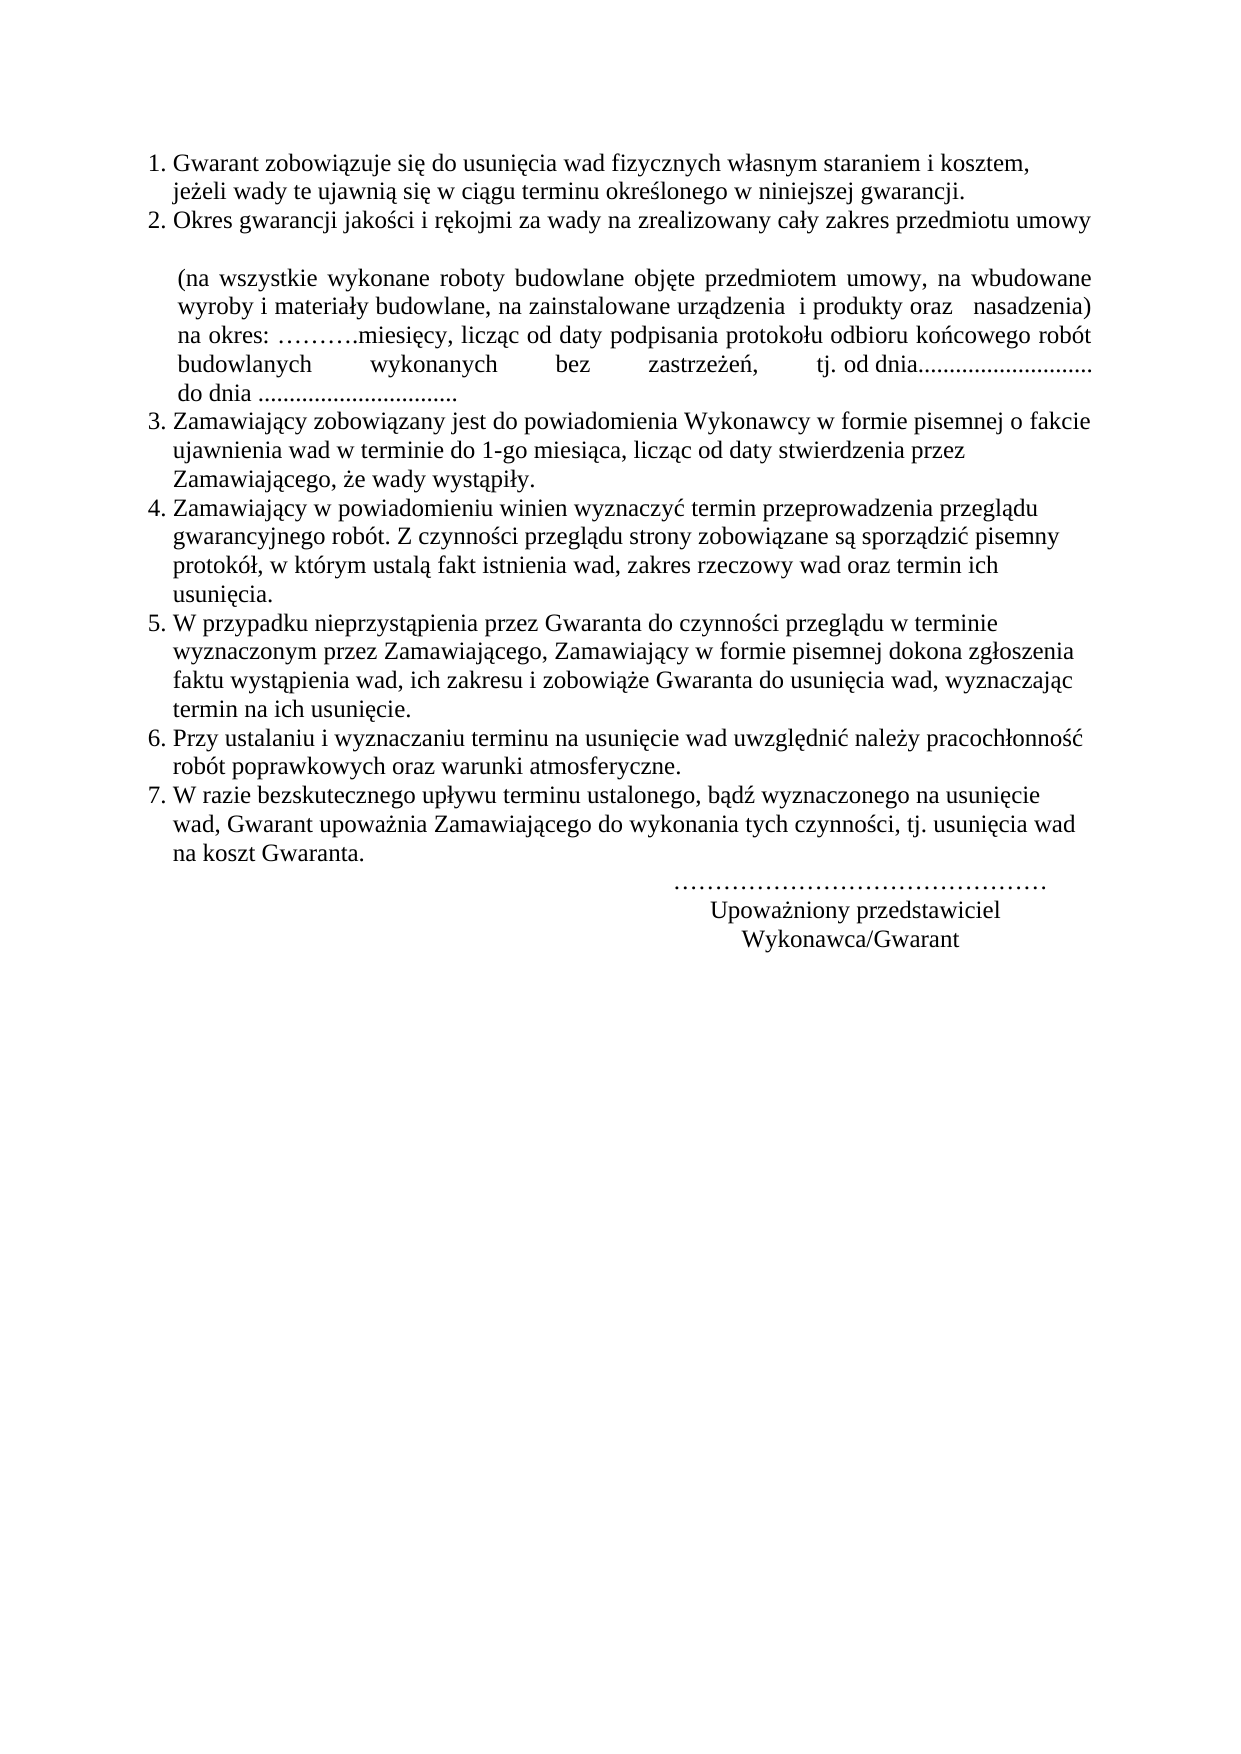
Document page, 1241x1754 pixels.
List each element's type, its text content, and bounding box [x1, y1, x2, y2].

text 3. Zamawiający zobowiązany jest do powiadomienia Wykonawcy w formie pisemnej o fakcie [148, 406, 1093, 435]
text wyznaczonym przez Zamawiającego, Zamawiający w formie pisemnej dokona zgłoszenia [148, 636, 1093, 665]
text ……………………………………… [148, 866, 1093, 895]
text usunięcia. [148, 579, 1093, 608]
text wad, Gwarant upoważnia Zamawiającego do wykonania tych czynności, tj. usunięcia wad [148, 809, 1093, 838]
text Zamawiającego, że wady wystąpiły. [148, 464, 1093, 493]
text robót poprawkowych oraz warunki atmosferyczne. [148, 751, 1093, 780]
text 6. Przy ustalaniu i wyznaczaniu terminu na usunięcie wad uwzględnić należy pracochłonność [148, 723, 1093, 751]
text Upoważniony przedstawiciel [623, 895, 1093, 924]
text 4. Zamawiający w powiadomieniu winien wyznaczyć termin przeprowadzenia przeglądu [148, 493, 1093, 521]
text na koszt Gwaranta. [148, 838, 1093, 866]
text 1. Gwarant zobowiązuje się do usunięcia wad fizycznych własnym staraniem i kosztem, [148, 148, 1093, 176]
text termin na ich usunięcie. [148, 694, 1093, 723]
text gwarancyjnego robót. Z czynności przeglądu strony zobowiązane są sporządzić pisemny [148, 521, 1093, 550]
text Wykonawca/Gwarant [148, 924, 1093, 953]
text 7. W razie bezskutecznego upływu terminu ustalonego, bądź wyznaczonego na usunięcie [148, 780, 1093, 809]
text jeżeli wady te ujawnią się w ciągu terminu określonego w niniejszej gwarancji. [148, 176, 1093, 205]
text protokół, w którym ustalą fakt istnienia wad, zakres rzeczowy wad oraz termin ich [148, 550, 1093, 579]
text faktu wystąpienia wad, ich zakresu i zobowiąże Gwaranta do usunięcia wad, wyznaczając [148, 665, 1093, 694]
text ujawnienia wad w terminie do 1-go miesiąca, licząc od daty stwierdzenia przez [148, 435, 1093, 464]
text 5. W przypadku nieprzystąpienia przez Gwaranta do czynności przeglądu w terminie [148, 608, 1093, 636]
text 2. Okres gwarancji jakości i rękojmi za wady na zrealizowany cały zakres przedmiotu umowy (na wszystkie wykonane roboty budowlane objęte przedmiotem umowy, na wbudowane wyroby i materiały budowlane, na zainstalowane urządzenia i produkty oraz nasadzenia) na okres: ……….miesięcy, licząc od daty podpisania protokołu odbioru końcowego robót budowlanych wykonanych bez zastrzeżeń, tj. od dnia............................ do dnia ................................ [148, 205, 1093, 406]
